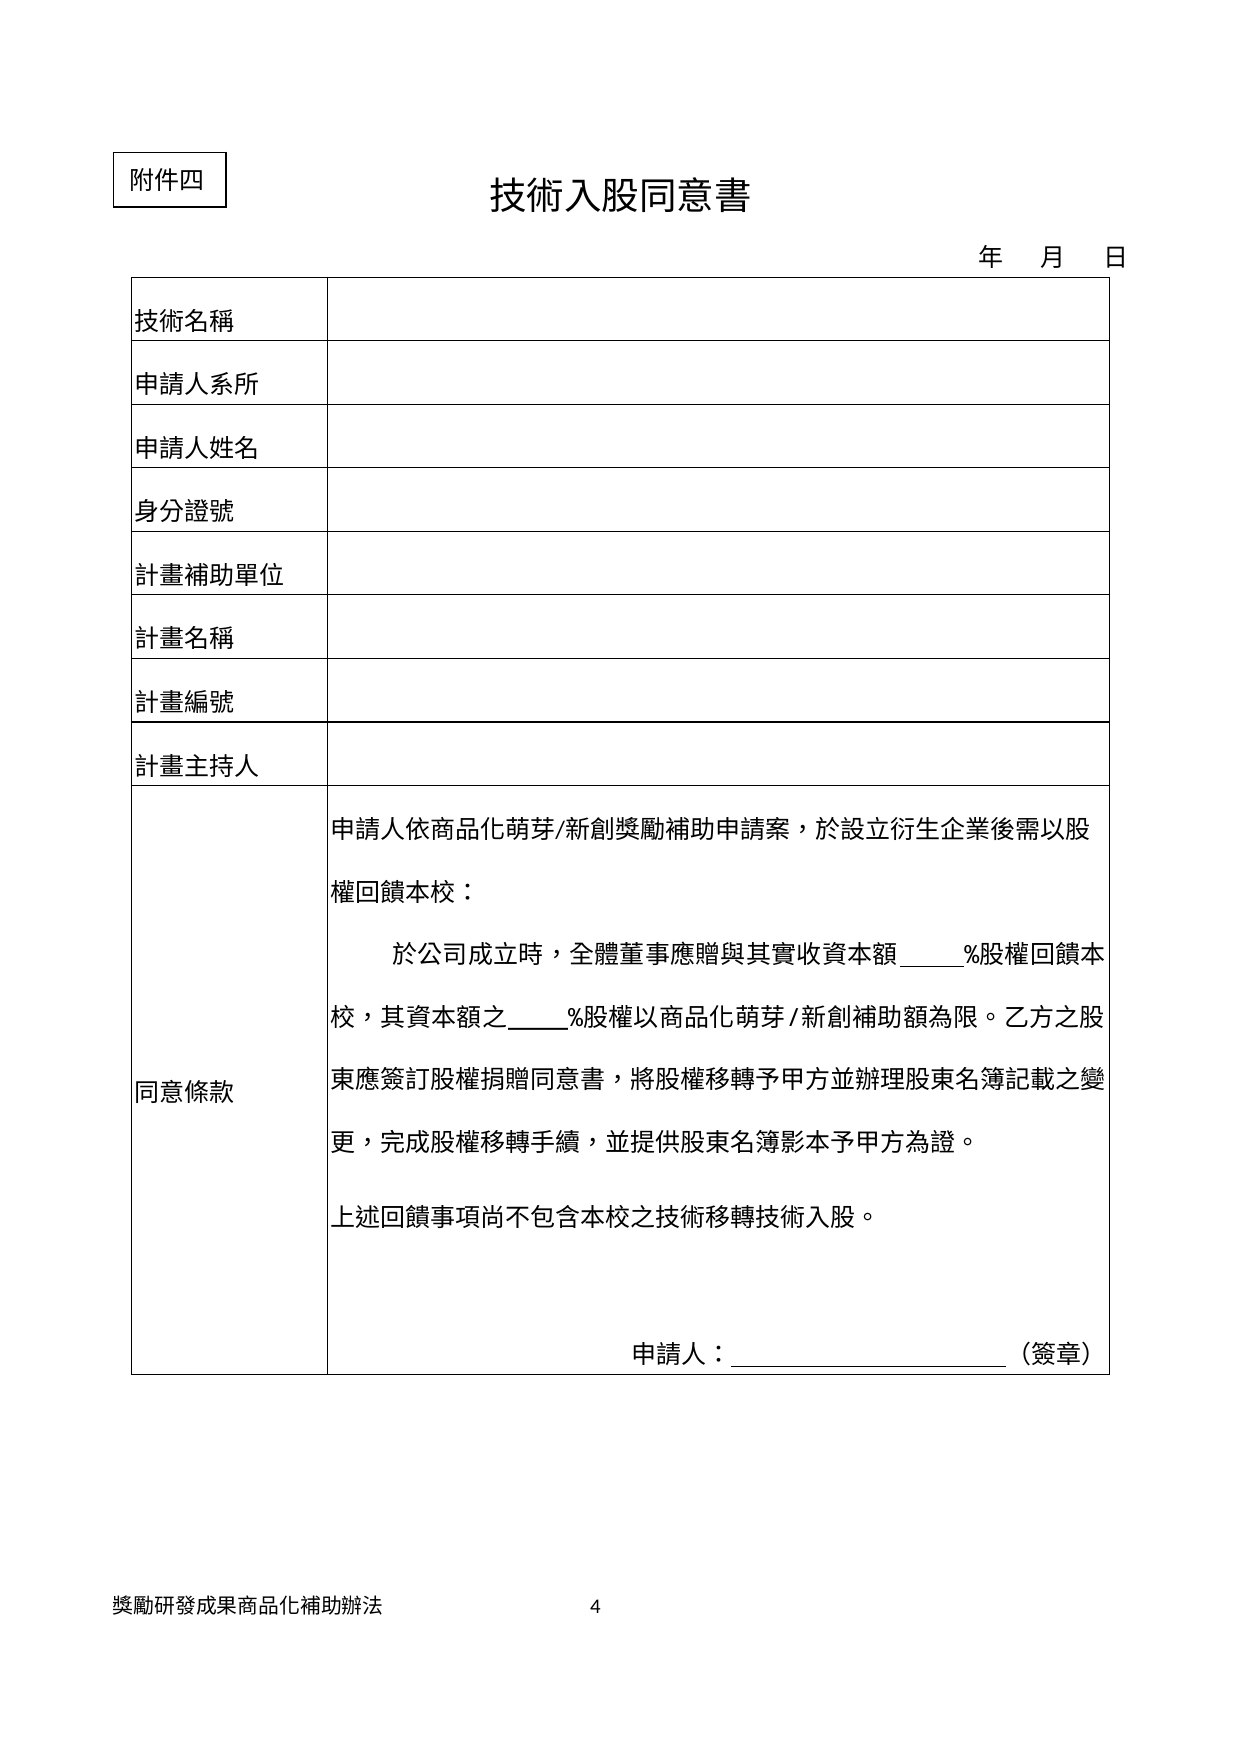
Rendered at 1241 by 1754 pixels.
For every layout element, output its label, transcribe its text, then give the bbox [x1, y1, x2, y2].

table_cell [328, 341, 1109, 404]
table_cell 申請人姓名 [132, 405, 327, 467]
table_cell [328, 723, 1109, 785]
table_cell [328, 468, 1109, 531]
table_cell 計畫名稱 [132, 595, 327, 658]
table_cell 計畫主持人 [132, 723, 327, 785]
table_cell 計畫編號 [132, 659, 327, 721]
text 年 月 日 [112, 214, 1128, 277]
table_header 技術名稱 [132, 278, 327, 340]
table_cell [328, 595, 1109, 658]
table_cell 同意條款 [132, 786, 327, 1373]
table_cell 身分證號 [132, 468, 327, 531]
table_cell 計畫補助單位 [132, 532, 327, 594]
table_header [328, 278, 1109, 340]
table_cell [328, 532, 1109, 594]
table_cell 申請人依商品化萌芽/新創獎勵補助申請案，於設立衍生企業後需以股權回饋本校： 於公司成立時，全體董事應贈與其實收資本額 %股權回饋本校，其資本額之____%股權以商品化萌芽/新創補助額為限。乙方之股東應簽訂股權捐贈同意書，將股權移轉予甲方並辦理股東名簿記載之變更，完成股權移轉手續，並提供股東名簿影本予甲方為證。 上述回饋事項尚不包含本校之技術移轉技術入股。 申請人： （簽章） [328, 786, 1109, 1373]
table_cell [328, 405, 1109, 467]
text 附件四 [129, 161, 210, 197]
text 技術入股同意書 [112, 152, 1128, 214]
table_cell [328, 659, 1109, 721]
table_cell 申請人系所 [132, 341, 327, 404]
